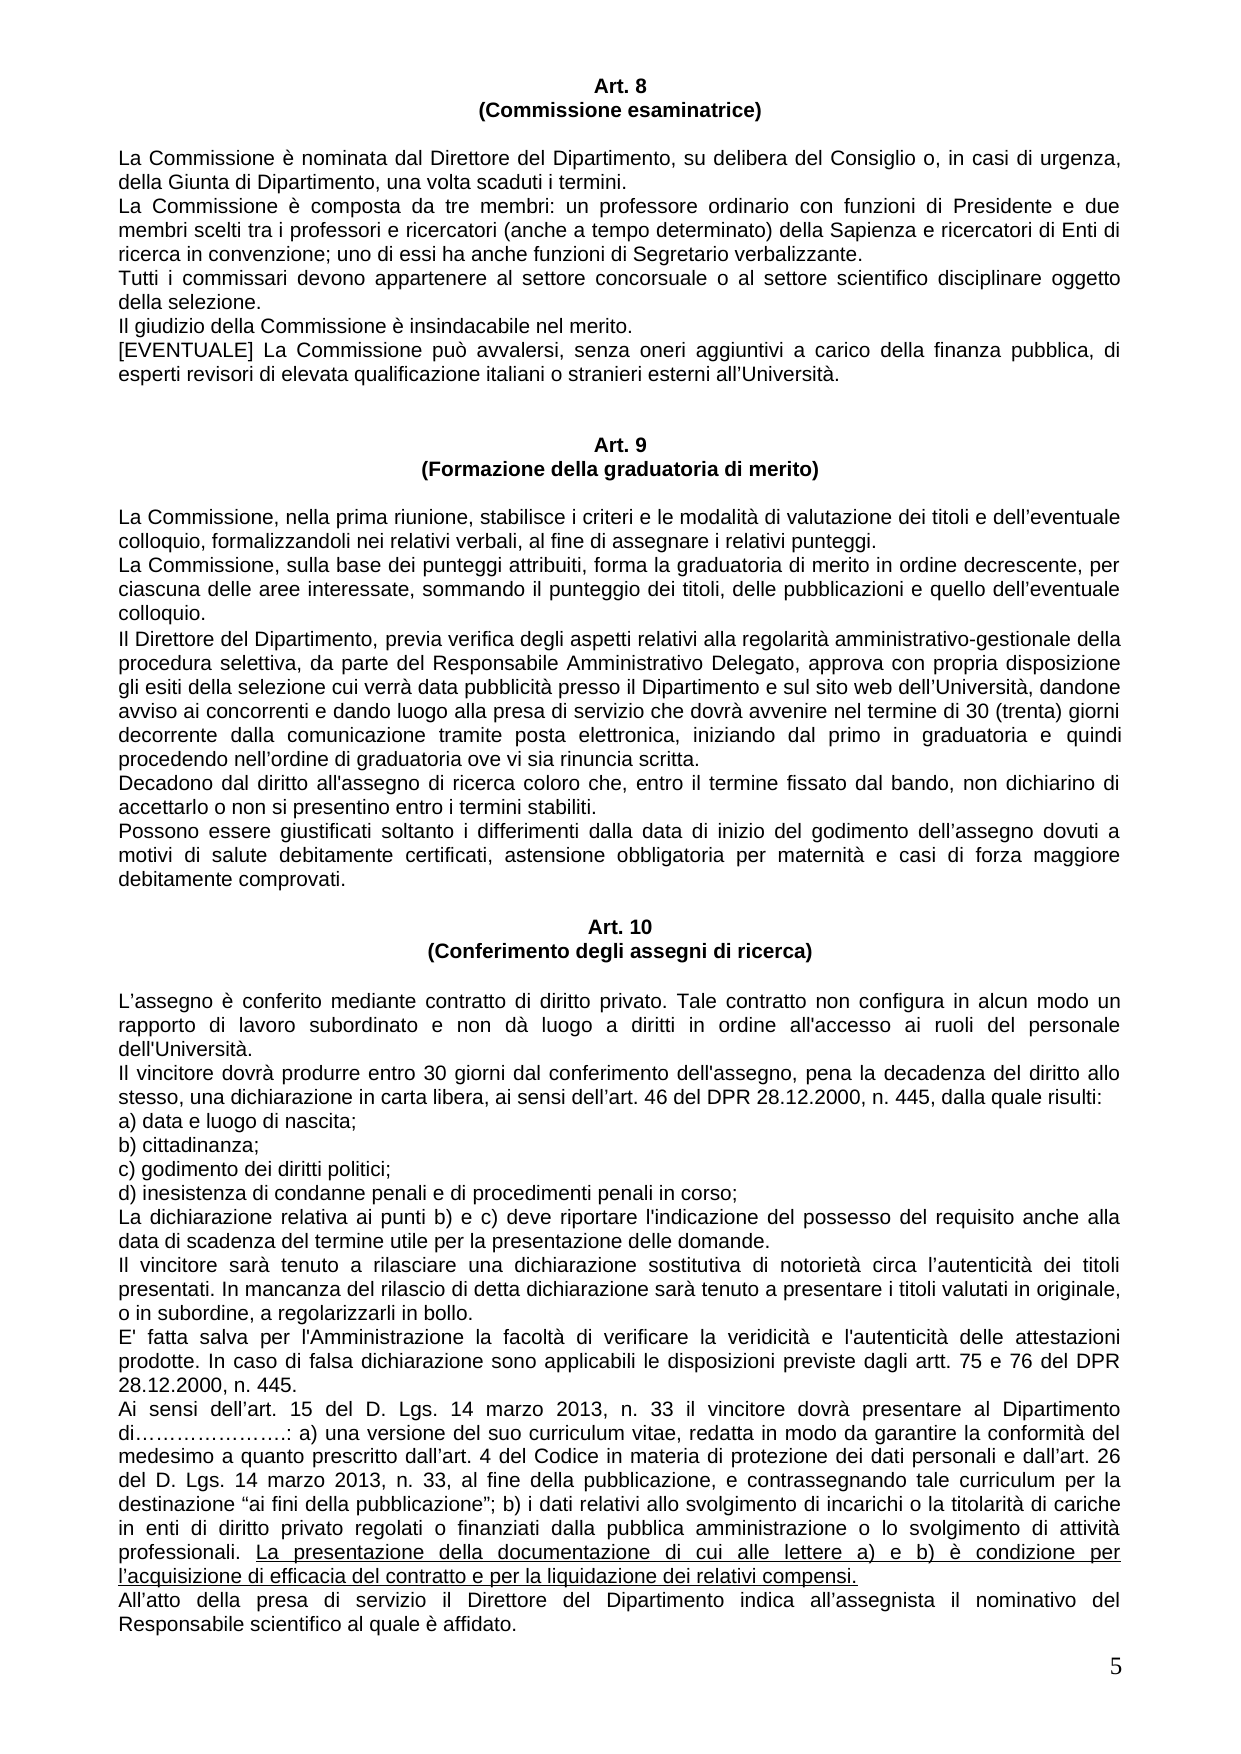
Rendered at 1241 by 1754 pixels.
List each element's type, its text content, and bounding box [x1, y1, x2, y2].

text Possono essere giustificati soltanto i differimenti dalla data di inizio del godimento dell’assegno dovuti a motivi di salute debitamente certificati, astensione obbligatoria per maternità e casi di forza maggiore debitamente comprovati. [118, 819, 1122, 891]
text Art. 9 [118, 433, 1122, 457]
text La Commissione è composta da tre membri: un professore ordinario con funzioni di Presidente e due membri scelti tra i professori e ricercatori (anche a tempo determinato) della Sapienza e ricercatori di Enti di ricerca in convenzione; uno di essi ha anche funzioni di Segretario verbalizzante. [118, 194, 1122, 266]
text Il giudizio della Commissione è insindacabile nel merito. [118, 313, 1122, 337]
text Art. 8 [118, 74, 1122, 98]
text La dichiarazione relativa ai punti b) e c) deve riportare l'indicazione del possesso del requisito anche alla data di scadenza del termine utile per la presentazione delle domande. [118, 1205, 1122, 1253]
text (Formazione della graduatoria di merito) [118, 457, 1122, 481]
text Art. 10 [118, 915, 1122, 939]
text La Commissione, sulla base dei punteggi attribuiti, forma la graduatoria di merito in ordine decrescente, per ciascuna delle aree interessate, sommando il punteggio dei titoli, delle pubblicazioni e quello dell’eventuale colloquio. [118, 553, 1122, 625]
text [EVENTUALE] La Commissione può avvalersi, senza oneri aggiuntivi a carico della finanza pubblica, di esperti revisori di elevata qualificazione italiani o stranieri esterni all’Università. [118, 337, 1122, 385]
text Tutti i commissari devono appartenere al settore concorsuale o al settore scientifico disciplinare oggetto della selezione. [118, 266, 1122, 313]
text b) cittadinanza; [118, 1133, 1122, 1157]
text (Conferimento degli assegni di ricerca) [118, 939, 1122, 963]
text Il vincitore sarà tenuto a rilasciare una dichiarazione sostitutiva di notorietà circa l’autenticità dei titoli presentati. In mancanza del rilascio di detta dichiarazione sarà tenuto a presentare i titoli valutati in originale, o in subordine, a regolarizzarli in bollo. [118, 1253, 1122, 1324]
text Il Direttore del Dipartimento, previa verifica degli aspetti relativi alla regolarità amministrativo-gestionale della procedura selettiva, da parte del Responsabile Amministrativo Delegato, approva con propria disposizione gli esiti della selezione cui verrà data pubblicità presso il Dipartimento e sul sito web dell’Università, dandone avviso ai concorrenti e dando luogo alla presa di servizio che dovrà avvenire nel termine di 30 (trenta) giorni decorrente dalla comunicazione tramite posta elettronica, iniziando dal primo in graduatoria e quindi procedendo nell’ordine di graduatoria ove vi sia rinuncia scritta. [118, 625, 1122, 771]
text All’atto della presa di servizio il Direttore del Dipartimento indica all’assegnista il nominativo del Responsabile scientifico al quale è affidato. [118, 1588, 1122, 1636]
text Decadono dal diritto all'assegno di ricerca coloro che, entro il termine fissato dal bando, non dichiarino di accettarlo o non si presentino entro i termini stabiliti. [118, 771, 1122, 819]
text La Commissione, nella prima riunione, stabilisce i criteri e le modalità di valutazione dei titoli e dell’eventuale colloquio, formalizzandoli nei relativi verbali, al fine di assegnare i relativi punteggi. [118, 505, 1122, 553]
text L’assegno è conferito mediante contratto di diritto privato. Tale contratto non configura in alcun modo un rapporto di lavoro subordinato e non dà luogo a diritti in ordine all'accesso ai ruoli del personale dell'Università. [118, 989, 1122, 1061]
text Il vincitore dovrà produrre entro 30 giorni dal conferimento dell'assegno, pena la decadenza del diritto allo stesso, una dichiarazione in carta libera, ai sensi dell’art. 46 del DPR 28.12.2000, n. 445, dalla quale risulti: [118, 1061, 1122, 1109]
text La Commissione è nominata dal Direttore del Dipartimento, su delibera del Consiglio o, in casi di urgenza, della Giunta di Dipartimento, una volta scaduti i termini. [118, 146, 1122, 194]
text E' fatta salva per l'Amministrazione la facoltà di verificare la veridicità e l'autenticità delle attestazioni prodotte. In caso di falsa dichiarazione sono applicabili le disposizioni previste dagli artt. 75 e 76 del DPR 28.12.2000, n. 445. [118, 1324, 1122, 1396]
text d) inesistenza di condanne penali e di procedimenti penali in corso; [118, 1181, 1122, 1205]
text (Commissione esaminatrice) [118, 98, 1122, 122]
text Ai sensi dell’art. 15 del D. Lgs. 14 marzo 2013, n. 33 il vincitore dovrà presentare al Dipartimento di………………….: a) una versione del suo curriculum vitae, redatta in modo da garantire la conformità del medesimo a quanto prescritto dall’art. 4 del Codice in materia di protezione dei dati personali e dall’art. 26 del D. Lgs. 14 marzo 2013, n. 33, al fine della pubblicazione, e contrassegnando tale curriculum per la destinazione “ai fini della pubblicazione”; b) i dati relativi allo svolgimento di incarichi o la titolarità di cariche in enti di diritto privato regolati o finanziati dalla pubblica amministrazione o lo svolgimento di attività professionali. La presentazione della documentazione di cui alle lettere a) e b) è condizione per l’acquisizione di efficacia del contratto e per la liquidazione dei relativi compensi. [118, 1396, 1122, 1588]
text a) data e luogo di nascita; [118, 1109, 1122, 1133]
text c) godimento dei diritti politici; [118, 1157, 1122, 1181]
